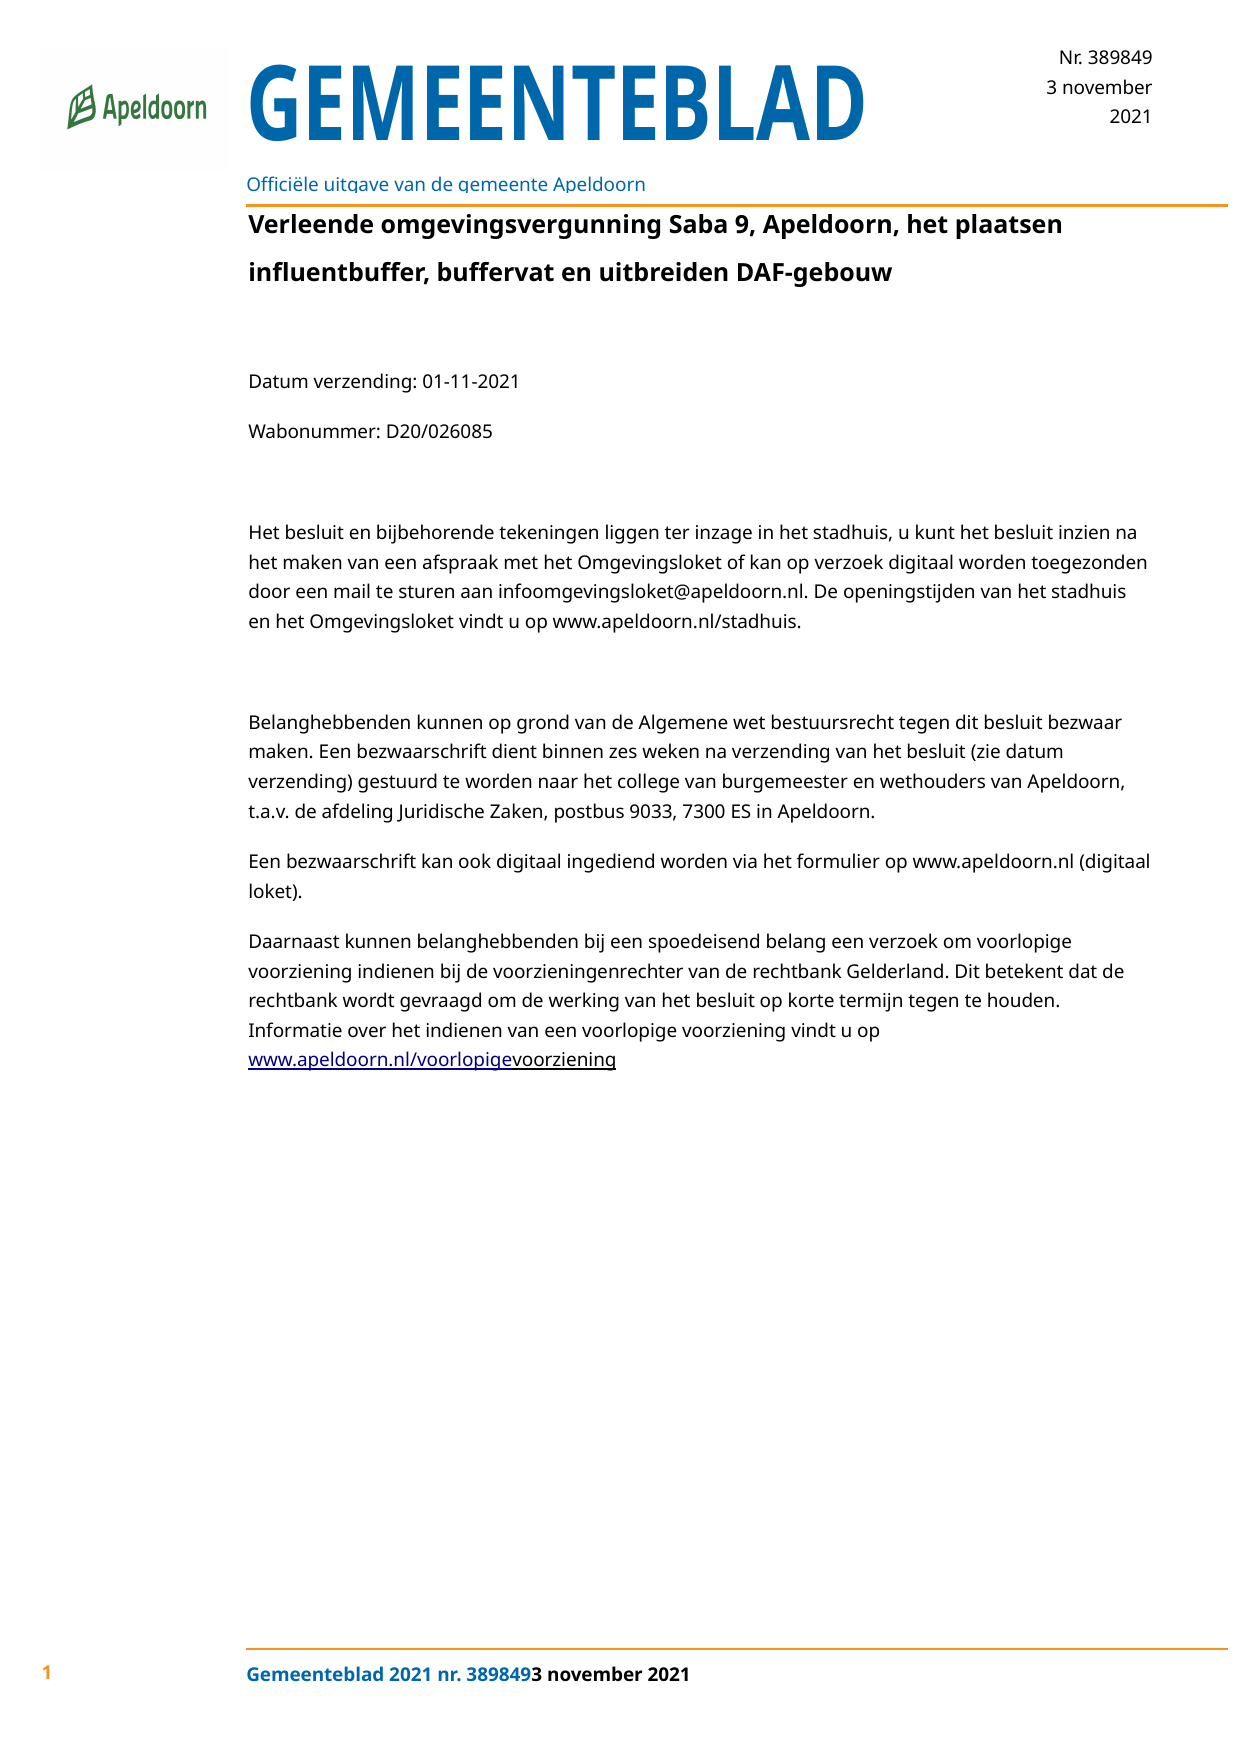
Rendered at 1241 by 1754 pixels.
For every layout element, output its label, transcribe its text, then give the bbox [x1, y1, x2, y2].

text Wabonummer: D20/026085 [248, 419, 1152, 444]
text Datum verzending: 01-11-2021 [248, 368, 1152, 394]
text Belanghebbenden kunnen op grond van de Algemene wet bestuursrecht tegen dit besluit bezwaar maken. Een bezwaarschrift dient binnen zes weken na verzending van het besluit (zie datum verzending) gestuurd te worden naar het college van burgemeester en wethouders van Apeldoorn, t.a.v. de afdeling Juridische Zaken, postbus 9033, 7300 ES in Apeldoorn. [248, 709, 1152, 824]
text Verleende omgevingsvergunning Saba 9, Apeldoorn, het plaatsen influentbuffer, buffervat en uitbreiden DAF-gebouw [248, 207, 1152, 288]
picture [41, 47, 231, 172]
text Daarnaast kunnen belanghebbenden bij een spoedeisend belang een verzoek om voorlopige voorziening indienen bij de voorzieningenrechter van de rechtbank Gelderland. Dit betekent dat de rechtbank wordt gevraagd om de werking van het besluit op korte termijn tegen te houden. Informatie over het indienen van een voorlopige voorziening vindt u op www.apeldoorn.nl/voorlopigevoorziening [248, 928, 1152, 1072]
text Het besluit en bijbehorende tekeningen liggen ter inzage in het stadhuis, u kunt het besluit inzien na het maken van een afspraak met het Omgevingsloket of kan op verzoek digitaal worden toegezonden door een mail te sturen aan infoomgevingsloket@apeldoorn.nl. De openingstijden van het stadhuis en het Omgevingsloket vindt u op www.apeldoorn.nl/stadhuis. [248, 519, 1152, 634]
text Een bezwaarschrift kan ook digitaal ingediend worden via het formulier op www.apeldoorn.nl (digitaal loket). [248, 848, 1152, 904]
